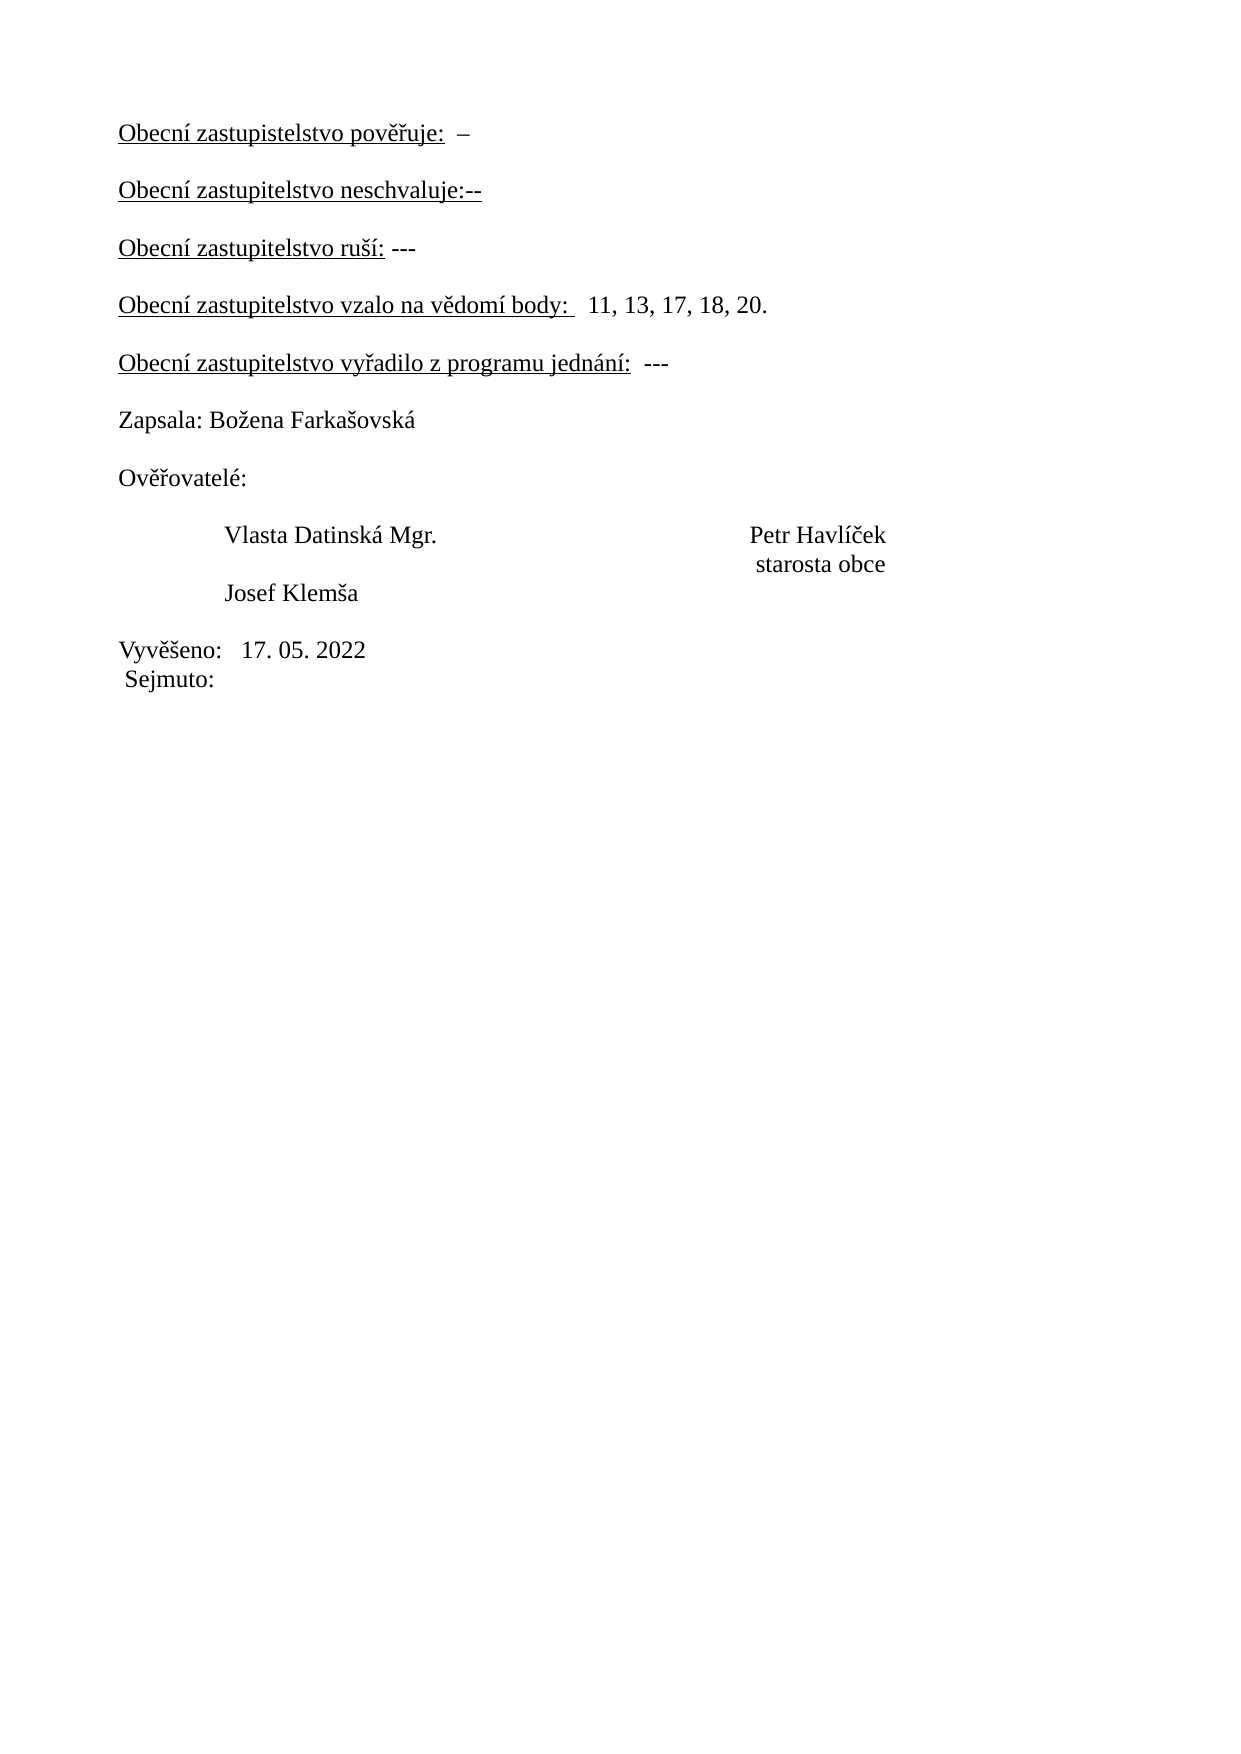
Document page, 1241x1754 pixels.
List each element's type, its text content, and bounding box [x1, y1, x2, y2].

text starosta obce [118, 549, 1122, 578]
text Zapsala: Božena Farkašovská [118, 406, 1122, 434]
text Obecní zastupitelstvo vzalo na vědomí body: 11, 13, 17, 18, 20. [118, 291, 1122, 319]
text Sejmuto: [118, 664, 1122, 693]
text Obecní zastupitelstvo neschvaluje:-- [118, 176, 1122, 204]
text Vyvěšeno: 17. 05. 2022 [118, 636, 1122, 664]
text Vlasta Datinská Mgr. Petr Havlíček [118, 521, 1122, 549]
text Obecní zastupitelstvo vyřadilo z programu jednání: --- [118, 348, 1122, 377]
text Obecní zastupitelstvo ruší: --- [118, 233, 1122, 262]
text Obecní zastupistelstvo pověřuje: – [118, 118, 1122, 147]
text Ověřovatelé: [118, 463, 1122, 492]
text Josef Klemša [118, 578, 1122, 607]
